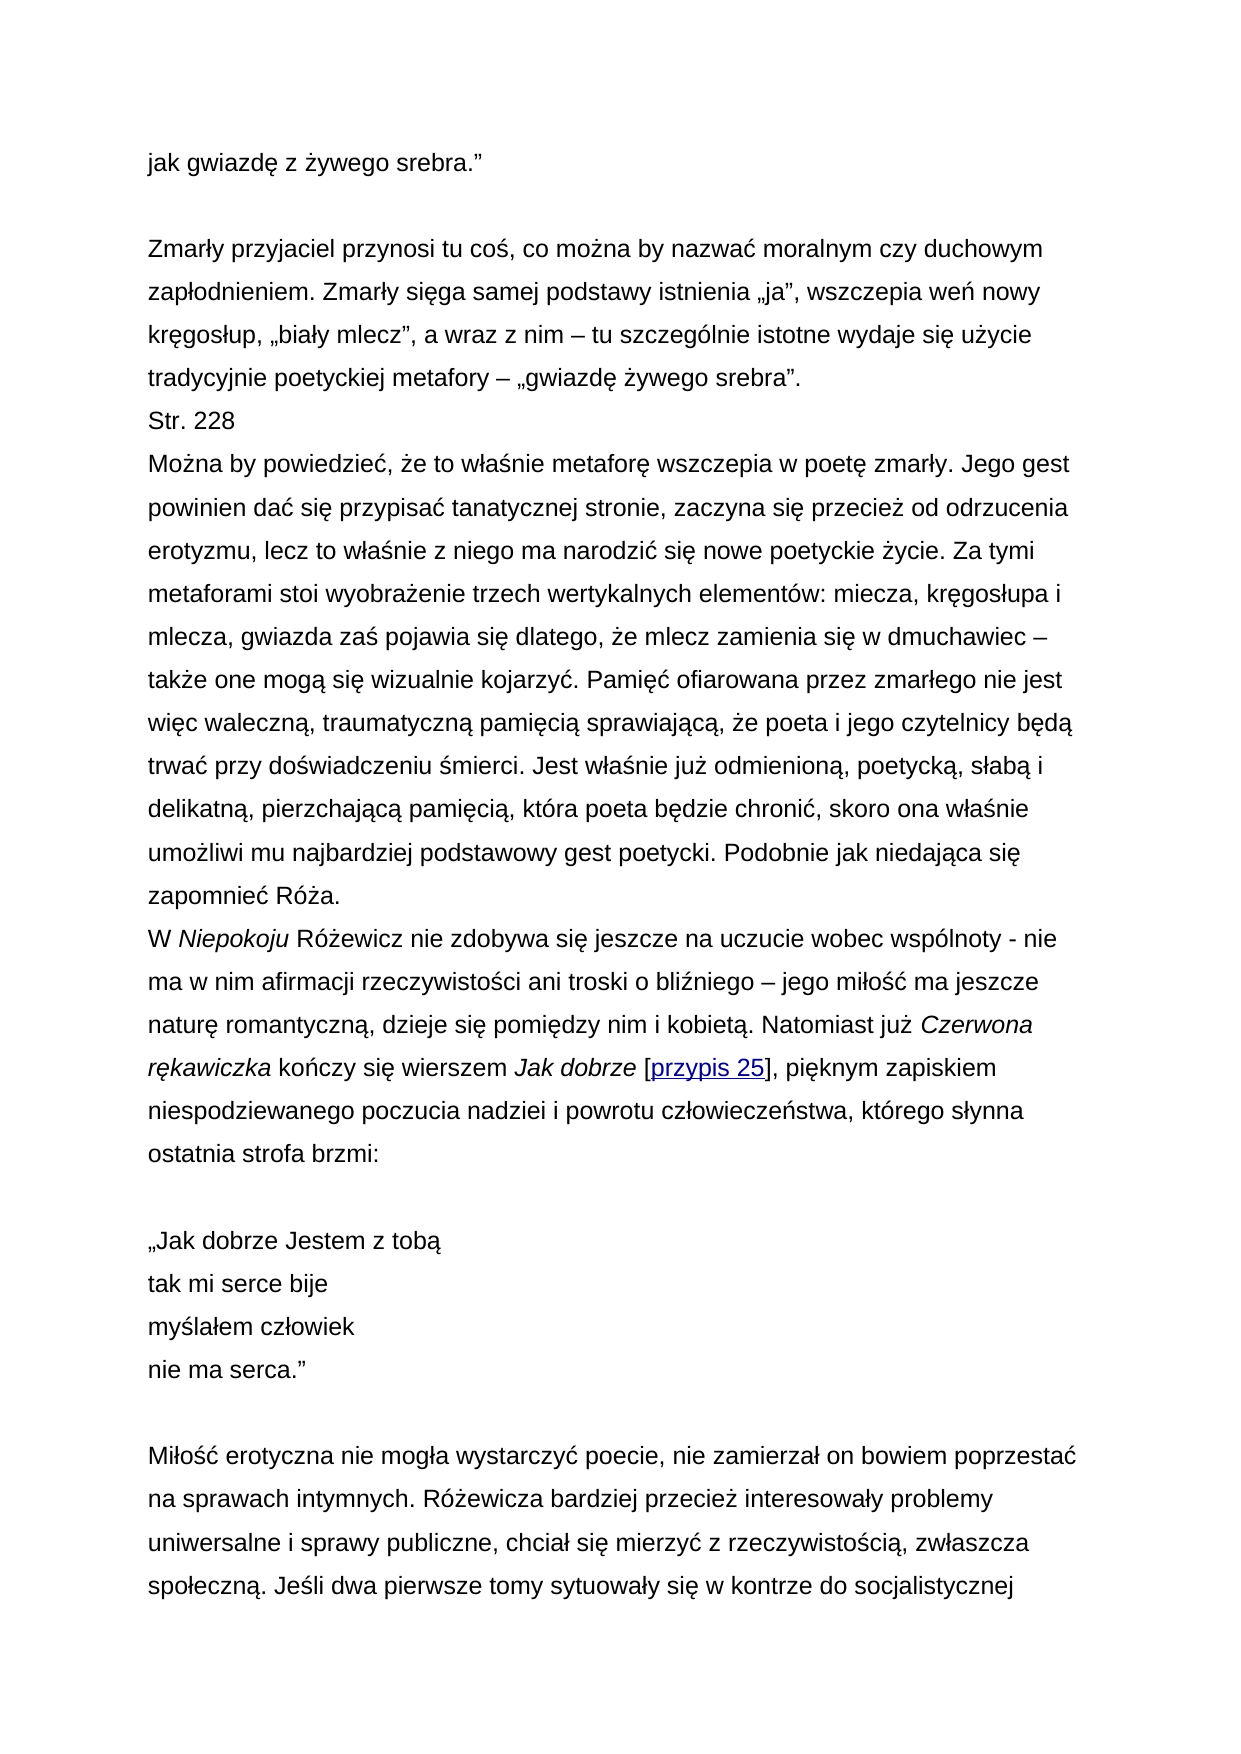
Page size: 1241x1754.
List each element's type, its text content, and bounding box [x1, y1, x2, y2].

text myślałem człowiek [148, 1312, 1093, 1341]
text Str. 228 [148, 406, 1093, 435]
text W Niepokoju Różewicz nie zdobywa się jeszcze na uczucie wobec wspólnoty - nie ma w nim afirmacji rzeczywistości ani troski o bliźniego – jego miłość ma jeszcze naturę romantyczną, dzieje się pomiędzy nim i kobietą. Natomiast już Czerwona rękawiczka kończy się wierszem Jak dobrze [przypis 25], pięknym zapiskiem niespodziewanego poczucia nadziei i powrotu człowieczeństwa, którego słynna ostatnia strofa brzmi: [148, 924, 1093, 1168]
text nie ma serca.” [148, 1355, 1093, 1384]
text „Jak dobrze Jestem z tobą [148, 1226, 1093, 1254]
text tak mi serce bije [148, 1269, 1093, 1298]
text Miłość erotyczna nie mogła wystarczyć poecie, nie zamierzał on bowiem poprzestać na sprawach intymnych. Różewicza bardziej przecież interesowały problemy uniwersalne i sprawy publiczne, chciał się mierzyć z rzeczywistością, zwłaszcza społeczną. Jeśli dwa pierwsze tomy sytuowały się w kontrze do socjalistycznej [148, 1441, 1093, 1599]
text Zmarły przyjaciel przynosi tu coś, co można by nazwać moralnym czy duchowym zapłodnieniem. Zmarły sięga samej podstawy istnienia „ja”, wszczepia weń nowy kręgosłup, „biały mlecz”, a wraz z nim – tu szczególnie istotne wydaje się użycie tradycyjnie poetyckiej metafory – „gwiazdę żywego srebra”. [148, 234, 1093, 392]
text Można by powiedzieć, że to właśnie metaforę wszczepia w poetę zmarły. Jego gest powinien dać się przypisać tanatycznej stronie, zaczyna się przecież od odrzucenia erotyzmu, lecz to właśnie z niego ma narodzić się nowe poetyckie życie. Za tymi metaforami stoi wyobrażenie trzech wertykalnych elementów: miecza, kręgosłupa i mlecza, gwiazda zaś pojawia się dlatego, że mlecz zamienia się w dmuchawiec – także one mogą się wizualnie kojarzyć. Pamięć ofiarowana przez zmarłego nie jest więc waleczną, traumatyczną pamięcią sprawiającą, że poeta i jego czytelnicy będą trwać przy doświadczeniu śmierci. Jest właśnie już odmienioną, poetycką, słabą i delikatną, pierzchającą pamięcią, która poeta będzie chronić, skoro ona właśnie umożliwi mu najbardziej podstawowy gest poetycki. Podobnie jak niedająca się zapomnieć Róża. [148, 449, 1093, 909]
text jak gwiazdę z żywego srebra.” [148, 148, 1093, 176]
